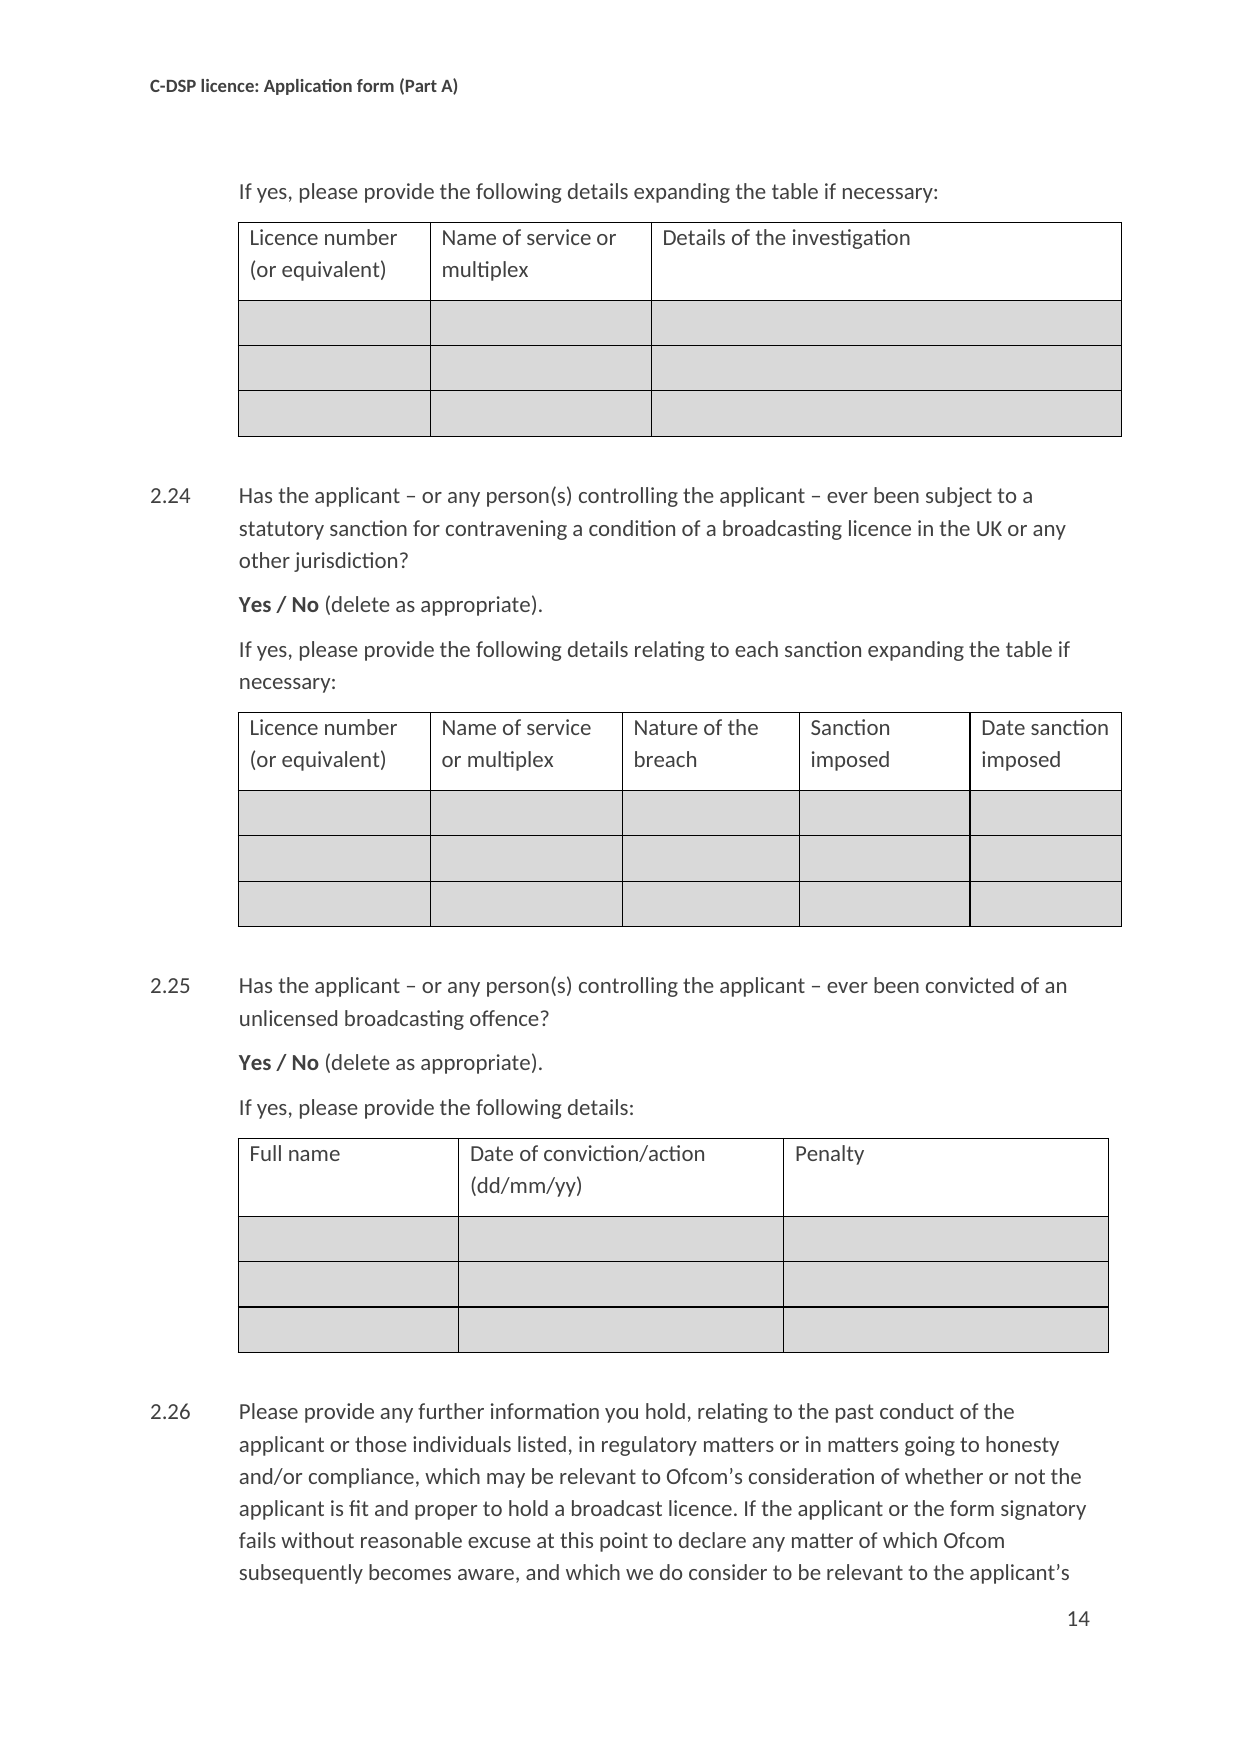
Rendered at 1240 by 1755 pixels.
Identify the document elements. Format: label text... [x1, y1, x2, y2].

table_cell [459, 1217, 783, 1261]
table_header Nature of the breach [623, 713, 799, 790]
table_cell [971, 836, 1121, 881]
table_cell [623, 882, 799, 926]
table_cell [431, 882, 622, 926]
table_cell [239, 1262, 458, 1306]
table_header Full name [239, 1139, 458, 1216]
table_cell [239, 882, 430, 926]
table_cell [652, 301, 1121, 345]
table_cell [239, 346, 430, 390]
table_cell [652, 346, 1121, 390]
table_cell [459, 1308, 783, 1352]
text If yes, please provide the following details relating to each sanction expanding the table if necessary: [239, 635, 1089, 695]
table_cell [431, 791, 622, 835]
table_cell [431, 346, 651, 390]
table_header Date sanction imposed [971, 713, 1121, 790]
list Has the applicant – or any person(s) controlling the applicant – ever been convicted of an unlicensed broadcasting offence? [150, 972, 1089, 1032]
list Please provide any further information you hold, relating to the past conduct of the applicant or those individuals listed, in regulatory matters or in matters going to honesty and/or compliance, which may be relevant to Ofcom’s consideration of whether or not the applicant is fit and proper to hold a broadcast licence. If the applicant or the form signatory fails without reasonable excuse at this point to declare any matter of which Ofcom subsequently becomes aware, and which we do consider to be relevant to the applicant’s [150, 1397, 1089, 1586]
table_cell [239, 391, 430, 436]
table_cell [623, 791, 799, 835]
table_cell [431, 836, 622, 881]
table_cell [800, 791, 969, 835]
table_cell [800, 836, 969, 881]
text If yes, please provide the following details expanding the table if necessary: [164, 177, 1089, 205]
table_cell [431, 391, 651, 436]
table_cell [784, 1262, 1108, 1306]
table_cell [239, 836, 430, 881]
table_cell [800, 882, 969, 926]
table_cell [971, 882, 1121, 926]
text Yes / No (delete as appropriate). [225, 591, 1089, 618]
table_header Date of conviction/action (dd/mm/yy) [459, 1139, 783, 1216]
table_cell [239, 301, 430, 345]
table_cell [784, 1308, 1108, 1352]
text If yes, please provide the following details: [164, 1093, 1089, 1121]
table_header Name of service or multiplex [431, 713, 622, 790]
table_cell [652, 391, 1121, 436]
table_cell [971, 791, 1121, 835]
table_cell [431, 301, 651, 345]
table_cell [239, 1217, 458, 1261]
table_header Licence number (or equivalent) [239, 223, 430, 299]
table_header Sanction imposed [800, 713, 969, 790]
list Has the applicant – or any person(s) controlling the applicant – ever been subject to a statutory sanction for contravening a condition of a broadcasting licence in the UK or any other jurisdiction? [150, 481, 1089, 574]
text Yes / No (delete as appropriate). [225, 1048, 1089, 1077]
table_cell [784, 1217, 1108, 1261]
table_cell [623, 836, 799, 881]
table_cell [459, 1262, 783, 1306]
table_cell [239, 1308, 458, 1352]
table_header Name of service or multiplex [431, 223, 651, 299]
table_header Licence number (or equivalent) [239, 713, 430, 790]
table_header Details of the investigation [652, 223, 1121, 299]
table_cell [239, 791, 430, 835]
table_header Penalty [784, 1139, 1108, 1216]
